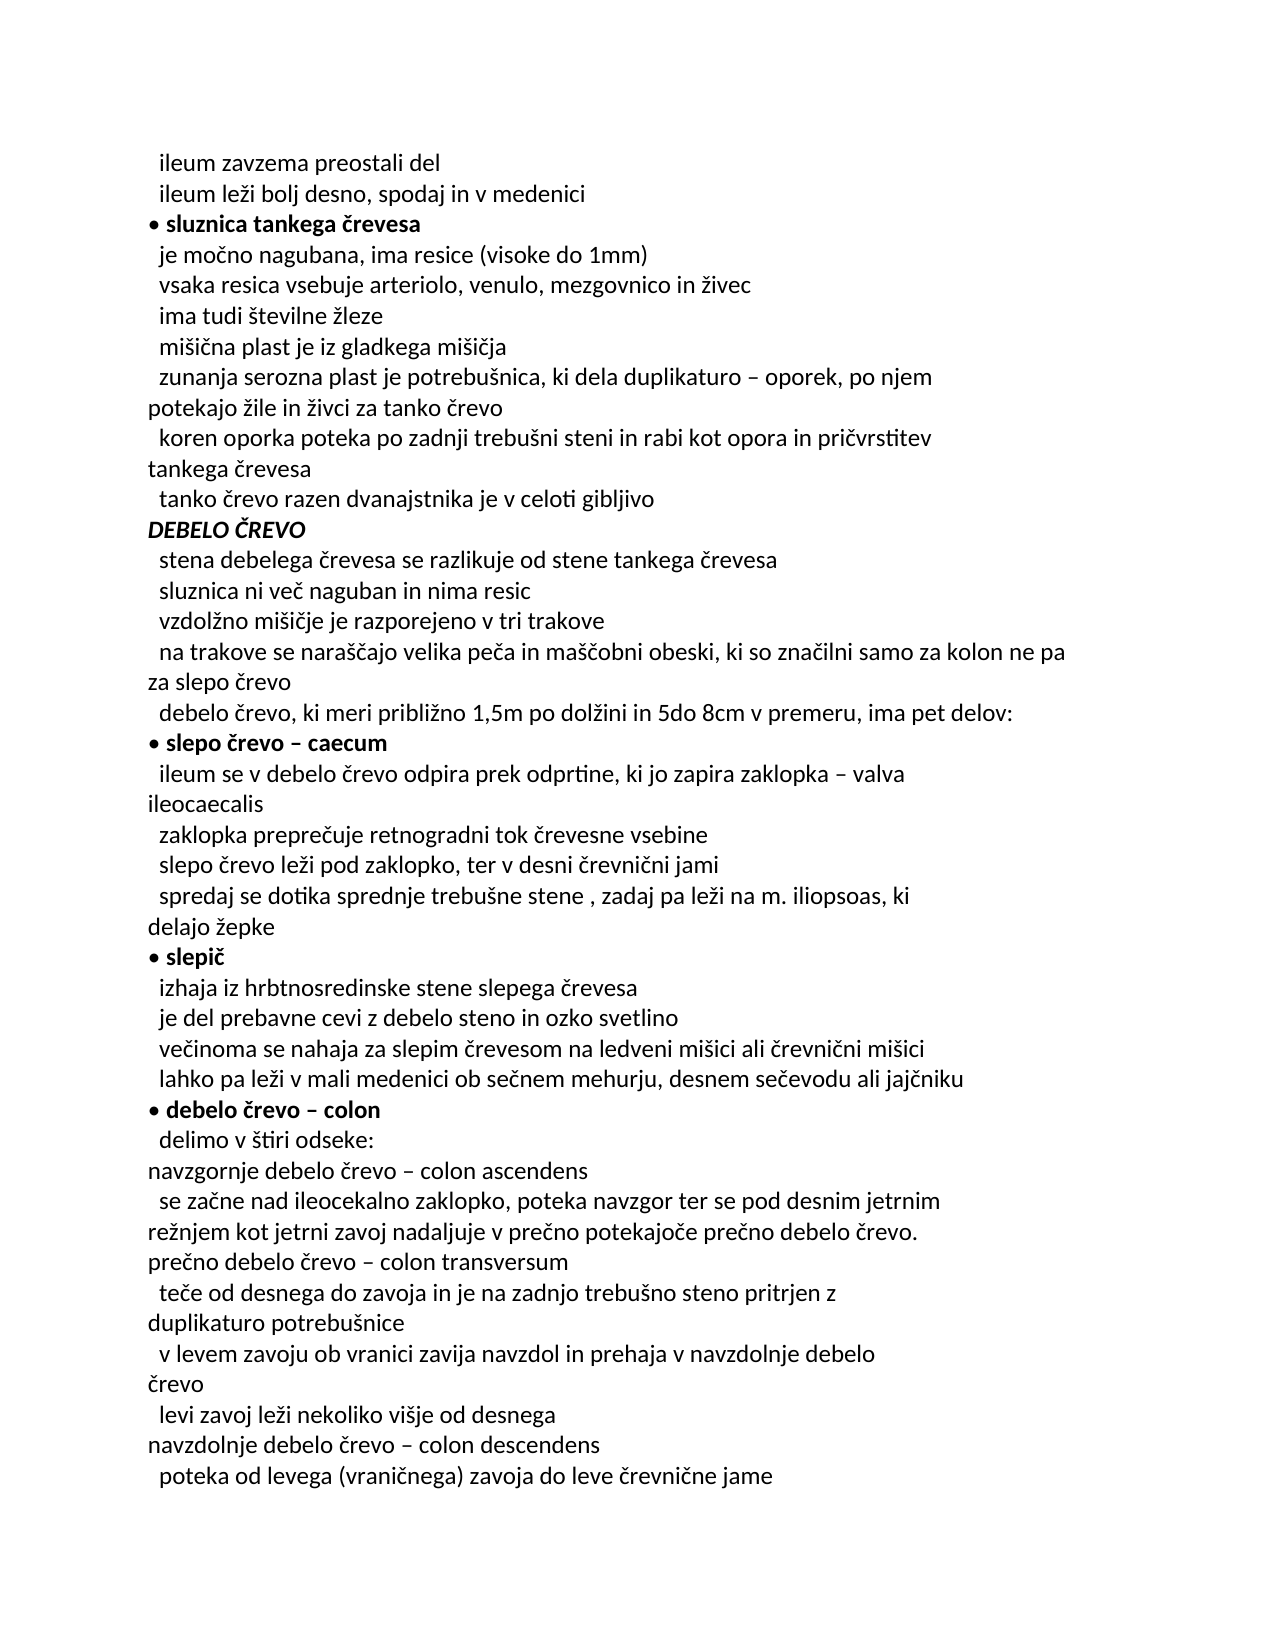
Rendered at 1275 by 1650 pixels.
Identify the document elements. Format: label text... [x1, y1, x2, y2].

text debelo črevo, ki meri približno 1,5m po dolžini in 5do 8cm v premeru, ima pet delov: [148, 697, 1127, 727]
text • debelo črevo – colon [148, 1094, 1127, 1124]
text izhaja iz hrbtnosredinske stene slepega črevesa [148, 972, 1127, 1002]
text teče od desnega do zavoja in je na zadnjo trebušno steno pritrjen z [148, 1277, 1127, 1307]
text vzdolžno mišičje je razporejeno v tri trakove [148, 605, 1127, 636]
text za slepo črevo [148, 666, 1127, 697]
text zaklopka preprečuje retnogradni tok črevesne vsebine [148, 819, 1127, 849]
text duplikaturo potrebušnice [148, 1307, 1127, 1338]
text koren oporka poteka po zadnji trebušni steni in rabi kot opora in pričvrstitev [148, 422, 1127, 453]
text stena debelega črevesa se razlikuje od stene tankega črevesa [148, 544, 1127, 575]
text tankega črevesa [148, 453, 1127, 483]
text delimo v štiri odseke: [148, 1124, 1127, 1155]
text DEBELO ČREVO [148, 514, 1127, 544]
text ileum se v debelo črevo odpira prek odprtine, ki jo zapira zaklopka – valva [148, 758, 1127, 788]
text tanko črevo razen dvanajstnika je v celoti gibljivo [148, 483, 1127, 514]
text slepo črevo leži pod zaklopko, ter v desni črevnični jami [148, 849, 1127, 880]
text navzdolnje debelo črevo – colon descendens [148, 1429, 1127, 1460]
text levi zavoj leži nekoliko višje od desnega [148, 1399, 1127, 1429]
text v levem zavoju ob vranici zavija navzdol in prehaja v navzdolnje debelo [148, 1338, 1127, 1368]
text navzgornje debelo črevo – colon ascendens [148, 1155, 1127, 1185]
text črevo [148, 1368, 1127, 1399]
text delajo žepke [148, 911, 1127, 941]
text ileum zavzema preostali del [148, 148, 1127, 178]
text je močno nagubana, ima resice (visoke do 1mm) [148, 239, 1127, 270]
text se začne nad ileocekalno zaklopko, poteka navzgor ter se pod desnim jetrnim [148, 1185, 1127, 1216]
text zunanja serozna plast je potrebušnica, ki dela duplikaturo – oporek, po njem [148, 361, 1127, 392]
text na trakove se naraščajo velika peča in maščobni obeski, ki so značilni samo za kolon ne pa [148, 636, 1127, 666]
text ileocaecalis [148, 788, 1127, 819]
text večinoma se nahaja za slepim črevesom na ledveni mišici ali črevnični mišici [148, 1033, 1127, 1063]
text • slepič [148, 941, 1127, 972]
text ileum leži bolj desno, spodaj in v medenici [148, 178, 1127, 209]
text ima tudi številne žleze [148, 300, 1127, 331]
text je del prebavne cevi z debelo steno in ozko svetlino [148, 1002, 1127, 1033]
text potekajo žile in živci za tanko črevo [148, 392, 1127, 422]
text • sluznica tankega črevesa [148, 209, 1127, 239]
text lahko pa leži v mali medenici ob sečnem mehurju, desnem sečevodu ali jajčniku [148, 1063, 1127, 1094]
text prečno debelo črevo – colon transversum [148, 1246, 1127, 1277]
text sluznica ni več naguban in nima resic [148, 575, 1127, 605]
text • slepo črevo – caecum [148, 727, 1127, 758]
text mišična plast je iz gladkega mišičja [148, 331, 1127, 361]
text spredaj se dotika sprednje trebušne stene , zadaj pa leži na m. iliopsoas, ki [148, 880, 1127, 911]
text režnjem kot jetrni zavoj nadaljuje v prečno potekajoče prečno debelo črevo. [148, 1216, 1127, 1246]
text vsaka resica vsebuje arteriolo, venulo, mezgovnico in živec [148, 270, 1127, 300]
text poteka od levega (vraničnega) zavoja do leve črevnične jame [148, 1460, 1127, 1491]
